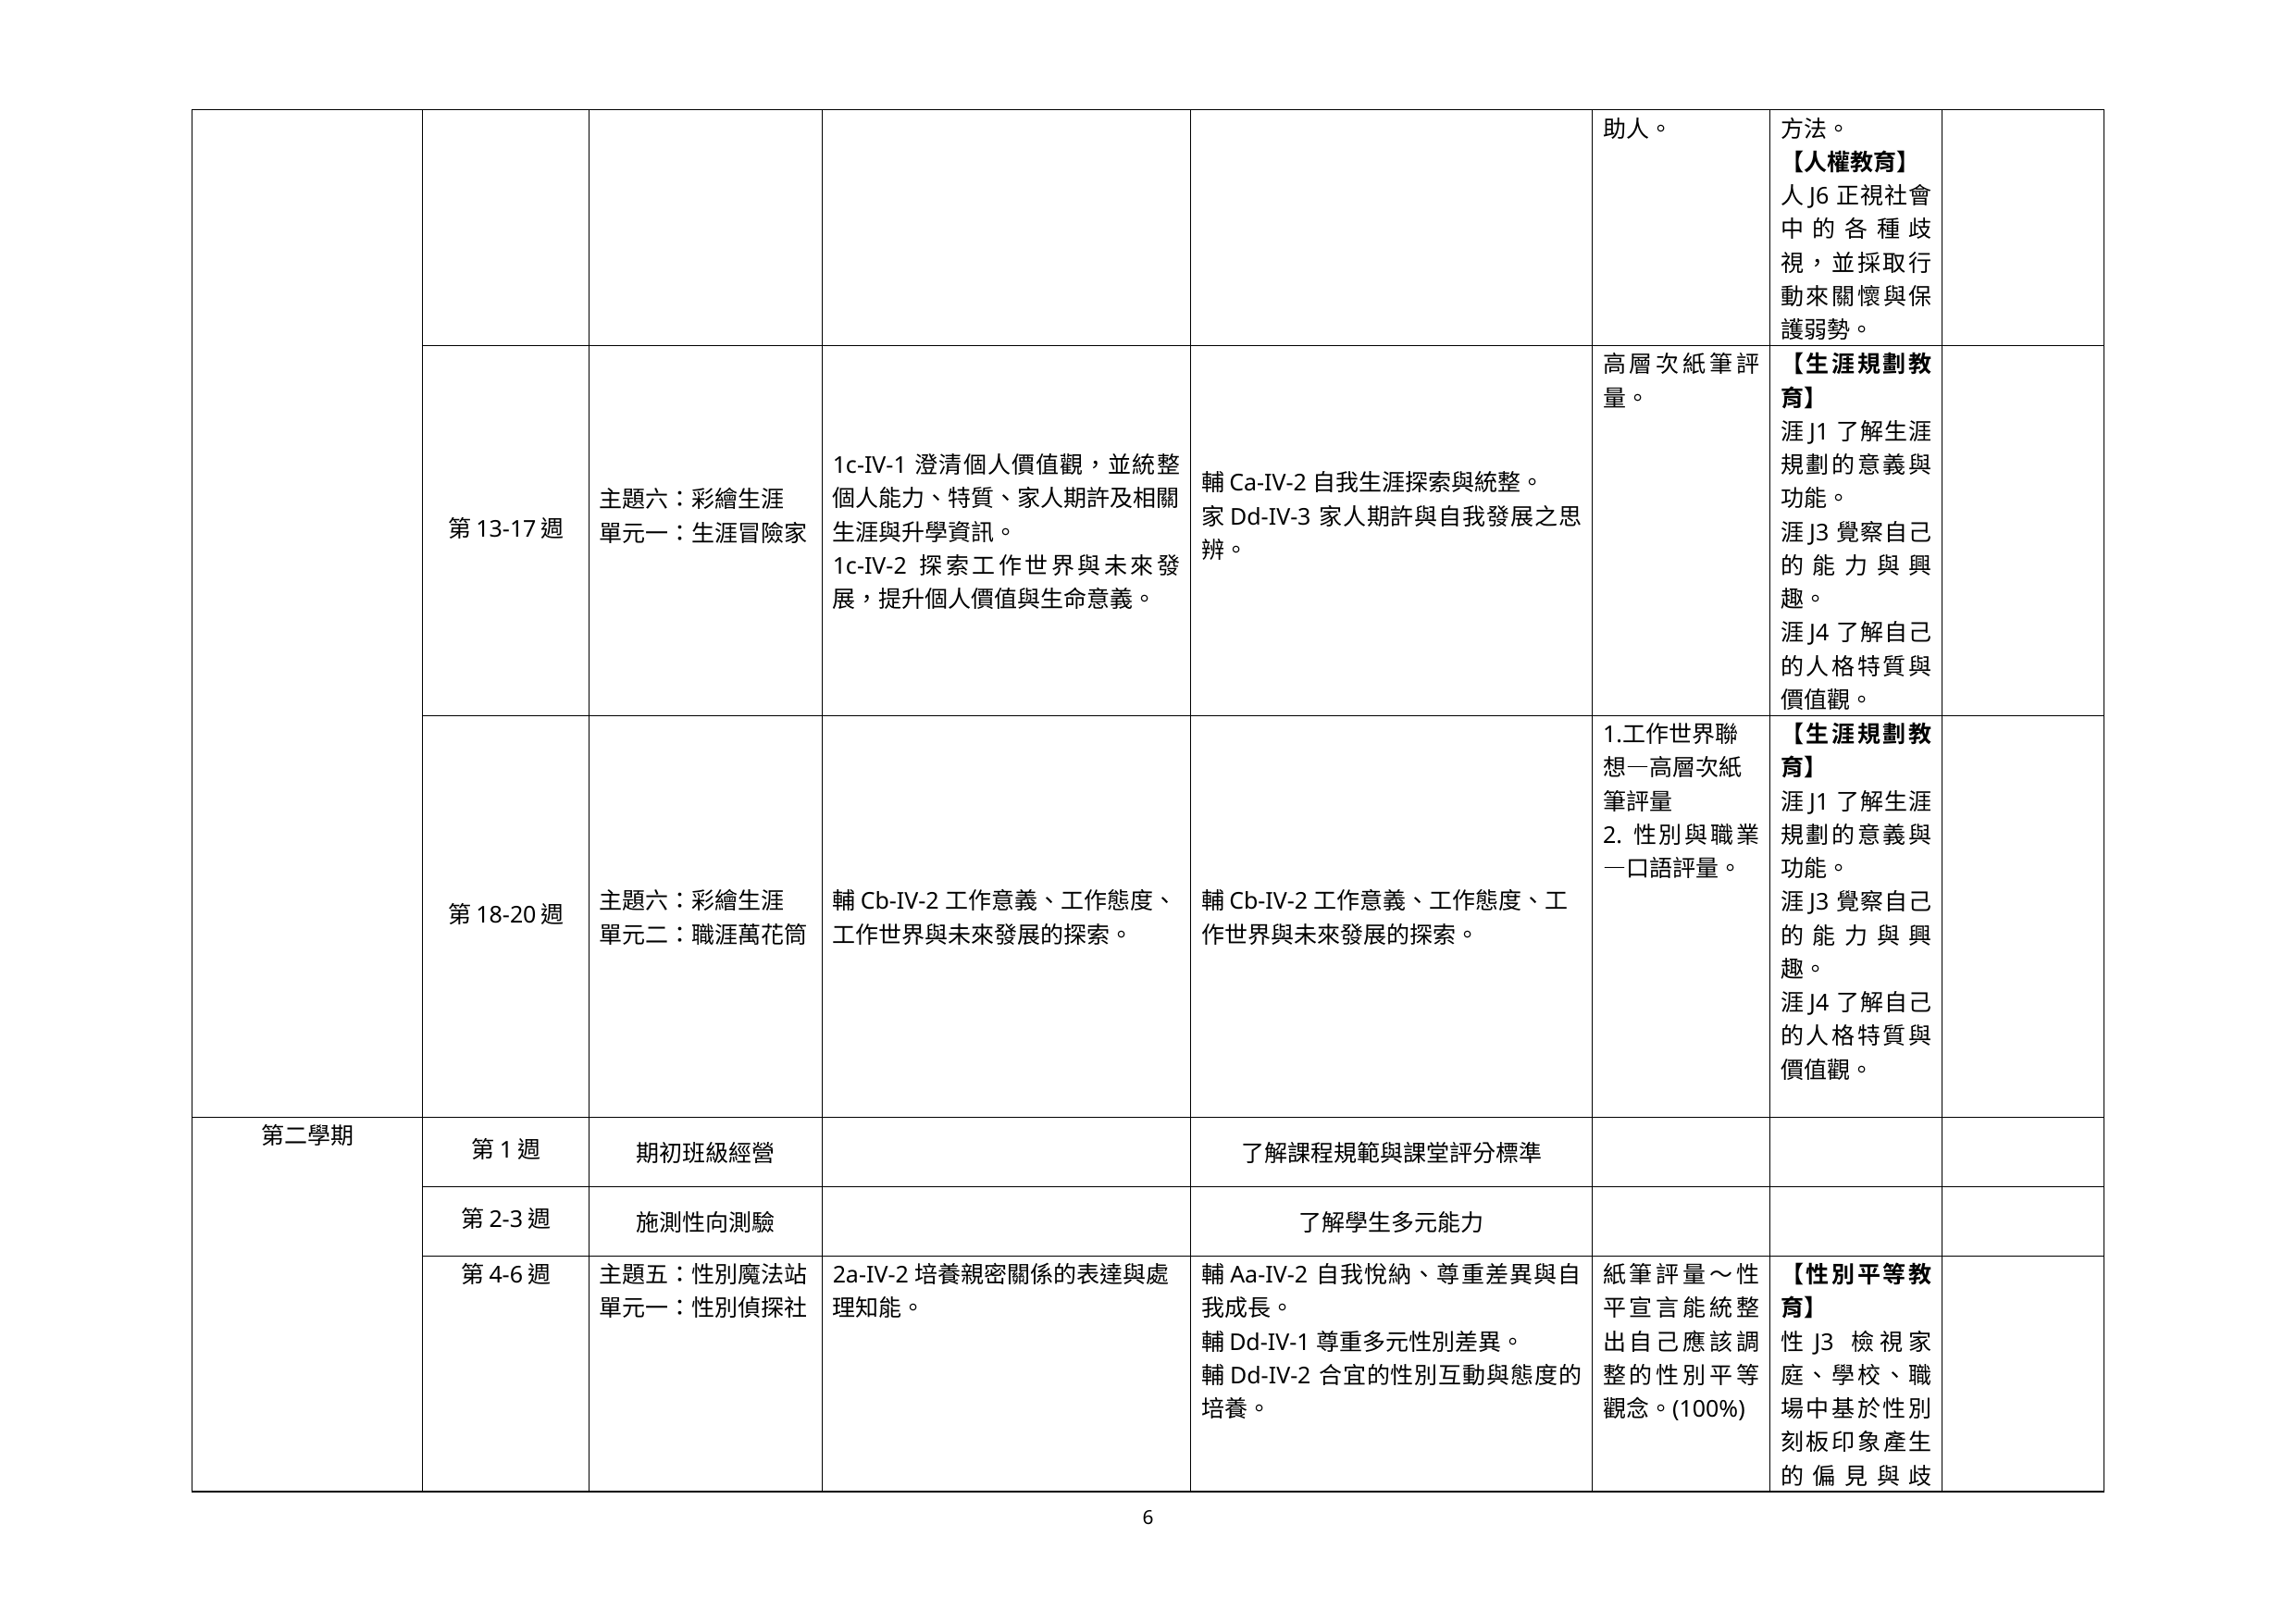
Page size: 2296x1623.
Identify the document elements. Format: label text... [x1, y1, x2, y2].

table_cell [1770, 1118, 1942, 1186]
table_cell [823, 110, 1190, 345]
table_cell [1191, 110, 1592, 345]
table_cell [1942, 716, 2104, 1117]
table_cell 1c-IV-1 澄清個人價值觀，並統整個人能力、特質、家人期許及相關生涯與升學資訊。 1c-IV-2 探索工作世界與未來發展，提升個人價值與生命意義。 [823, 346, 1190, 715]
table_cell [1942, 346, 2104, 715]
table_cell [1593, 1118, 1769, 1186]
table_cell [590, 110, 822, 345]
table_cell 第18-20週 [423, 716, 589, 1117]
table_cell 【性別平等教育】 性J3 檢視家庭、學校、職場中基於性別刻板印象產生的偏見與歧 [1770, 1257, 1942, 1491]
table_cell 第二學期 [192, 1118, 422, 1491]
table_cell [823, 1187, 1190, 1256]
table_cell 第13-17週 [423, 346, 589, 715]
table_cell 2a-IV-2 培養親密關係的表達與處理知能。 [823, 1257, 1190, 1491]
table_cell [1942, 110, 2104, 345]
table_cell 主題六：彩繪生涯 單元一：生涯冒險家 [590, 346, 822, 715]
table_cell 輔Cb-IV-2 工作意義、工作態度、工作世界與未來發展的探索。 [823, 716, 1190, 1117]
table_cell [423, 110, 589, 345]
table_cell 輔Aa-IV-2 自我悅納、尊重差異與自我成長。 輔Dd-IV-1 尊重多元性別差異。 輔Dd-IV-2 合宜的性別互動與態度的培養。 [1191, 1257, 1592, 1491]
table_cell 了解課程規範與課堂評分標準 [1191, 1118, 1592, 1186]
table_cell 期初班級經營 [590, 1118, 822, 1186]
table_cell 第4-6週 [423, 1257, 589, 1491]
table_cell 1.工作世界聯想—高層次紙筆評量 2. 性別與職業—口語評量。 [1593, 716, 1769, 1117]
table_cell 施測性向測驗 [590, 1187, 822, 1256]
table_cell [1593, 1187, 1769, 1256]
table_cell 方法。 【人權教育】 人J6 正視社會中的各種歧視，並採取行動來關懷與保護弱勢。 [1770, 110, 1942, 345]
table_cell 【生涯規劃教育】 涯J1 了解生涯規劃的意義與功能。 涯J3 覺察自己的能力與興趣。 涯J4 了解自己的人格特質與價值觀。 [1770, 716, 1942, 1117]
table_cell [1942, 1118, 2104, 1186]
table_cell 輔Ca-IV-2 自我生涯探索與統整。 家Dd-IV-3 家人期許與自我發展之思辨。 [1191, 346, 1592, 715]
table_cell 高層次紙筆評量。 [1593, 346, 1769, 715]
table_cell 了解學生多元能力 [1191, 1187, 1592, 1256]
table_cell 【生涯規劃教育】 涯J1 了解生涯規劃的意義與功能。 涯J3 覺察自己的能力與興趣。 涯J4 了解自己的人格特質與價值觀。 [1770, 346, 1942, 715]
table_cell 第1週 [423, 1118, 589, 1186]
table_cell [1770, 1187, 1942, 1256]
table_cell [1942, 1257, 2104, 1491]
table_cell 助人。 [1593, 110, 1769, 345]
table_cell [823, 1118, 1190, 1186]
table_cell 主題五：性別魔法站 單元一：性別偵探社 [590, 1257, 822, 1491]
table_cell 紙筆評量～性平宣言能統整出自己應該調整的性別平等觀念。(100%) [1593, 1257, 1769, 1491]
table_cell [1942, 1187, 2104, 1256]
table_cell 輔Cb-IV-2 工作意義、工作態度、工作世界與未來發展的探索。 [1191, 716, 1592, 1117]
table_cell 第2-3週 [423, 1187, 589, 1256]
table_cell 主題六：彩繪生涯 單元二：職涯萬花筒 [590, 716, 822, 1117]
